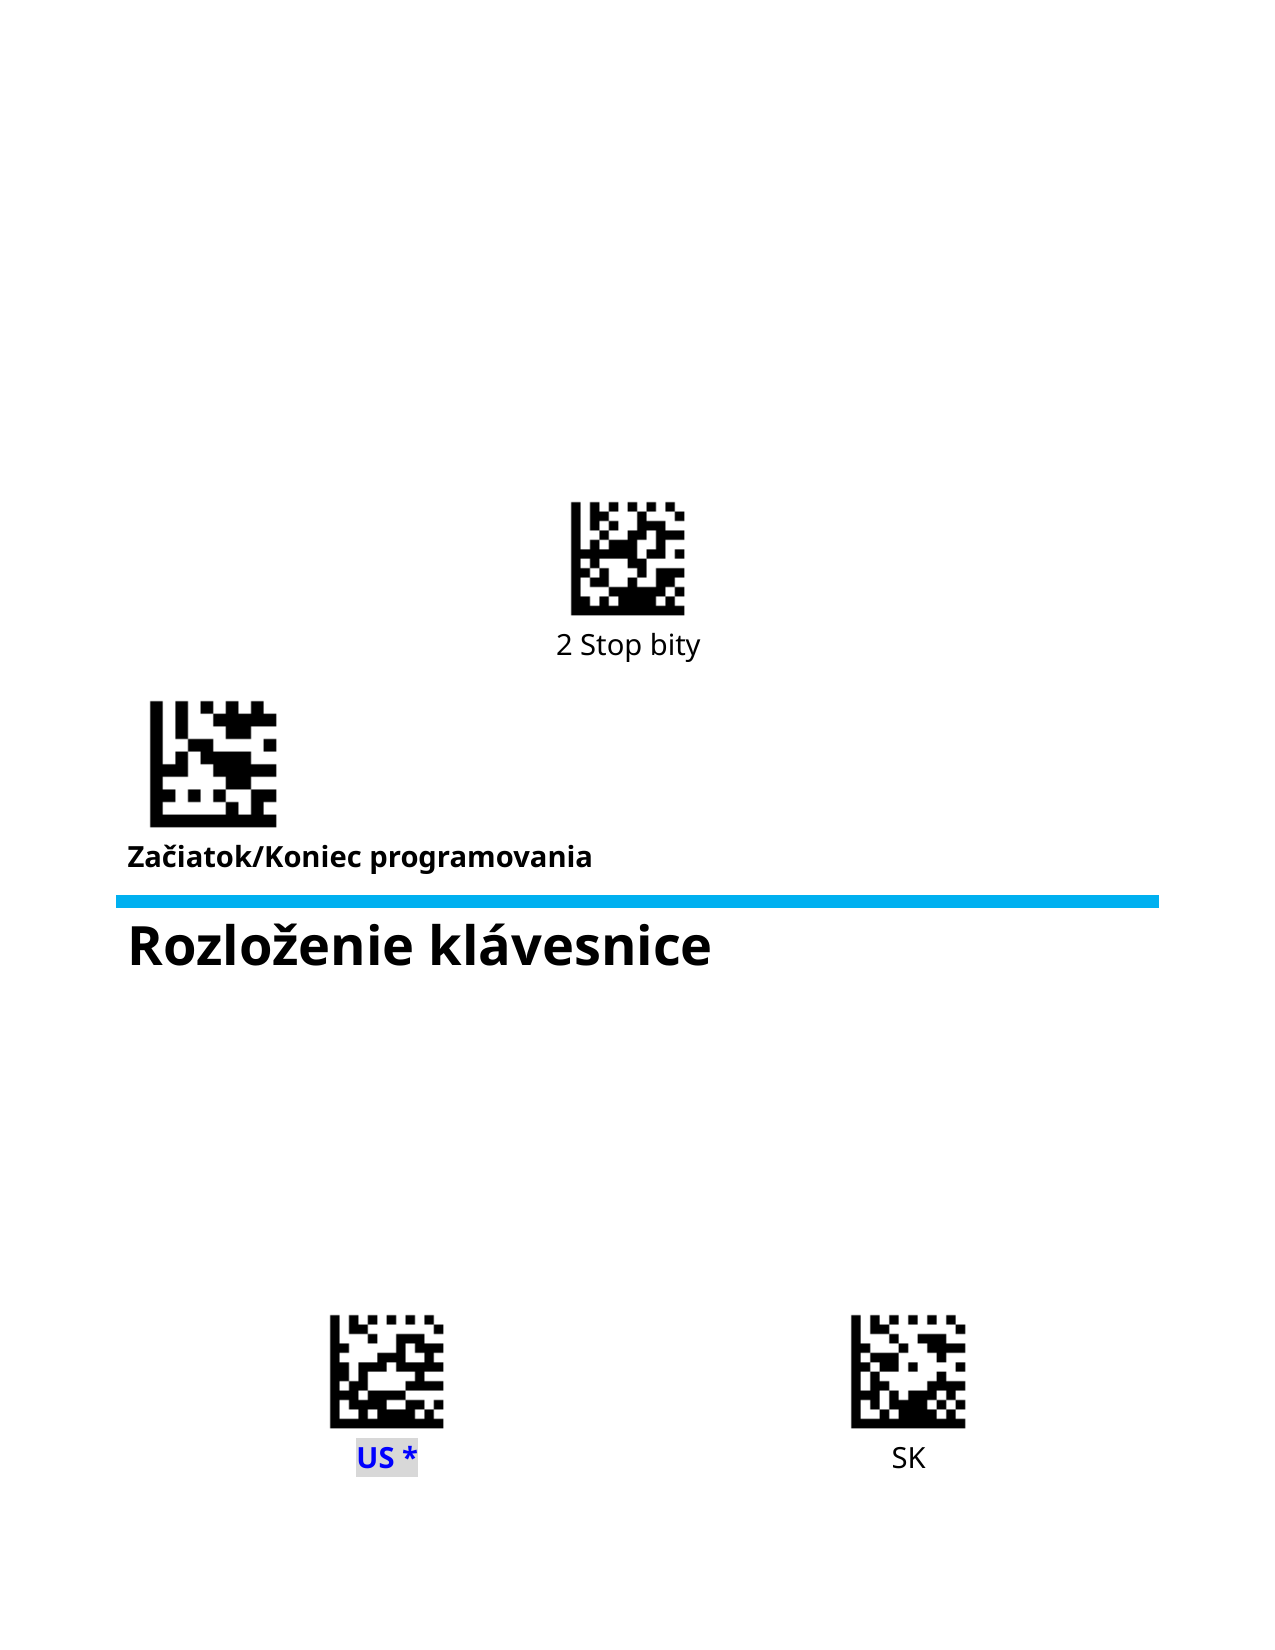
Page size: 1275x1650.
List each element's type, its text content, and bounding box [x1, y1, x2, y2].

table_cell US * [116, 1438, 658, 1477]
table_cell [658, 988, 1159, 1437]
table_header Začiatok/Koniec programovania [116, 693, 1159, 895]
table_cell SK [658, 1438, 1159, 1477]
table_cell Rozloženie klávesnice [116, 908, 1159, 987]
table_cell 2 Stop bity [88, 118, 1169, 664]
table_cell [116, 988, 658, 1437]
